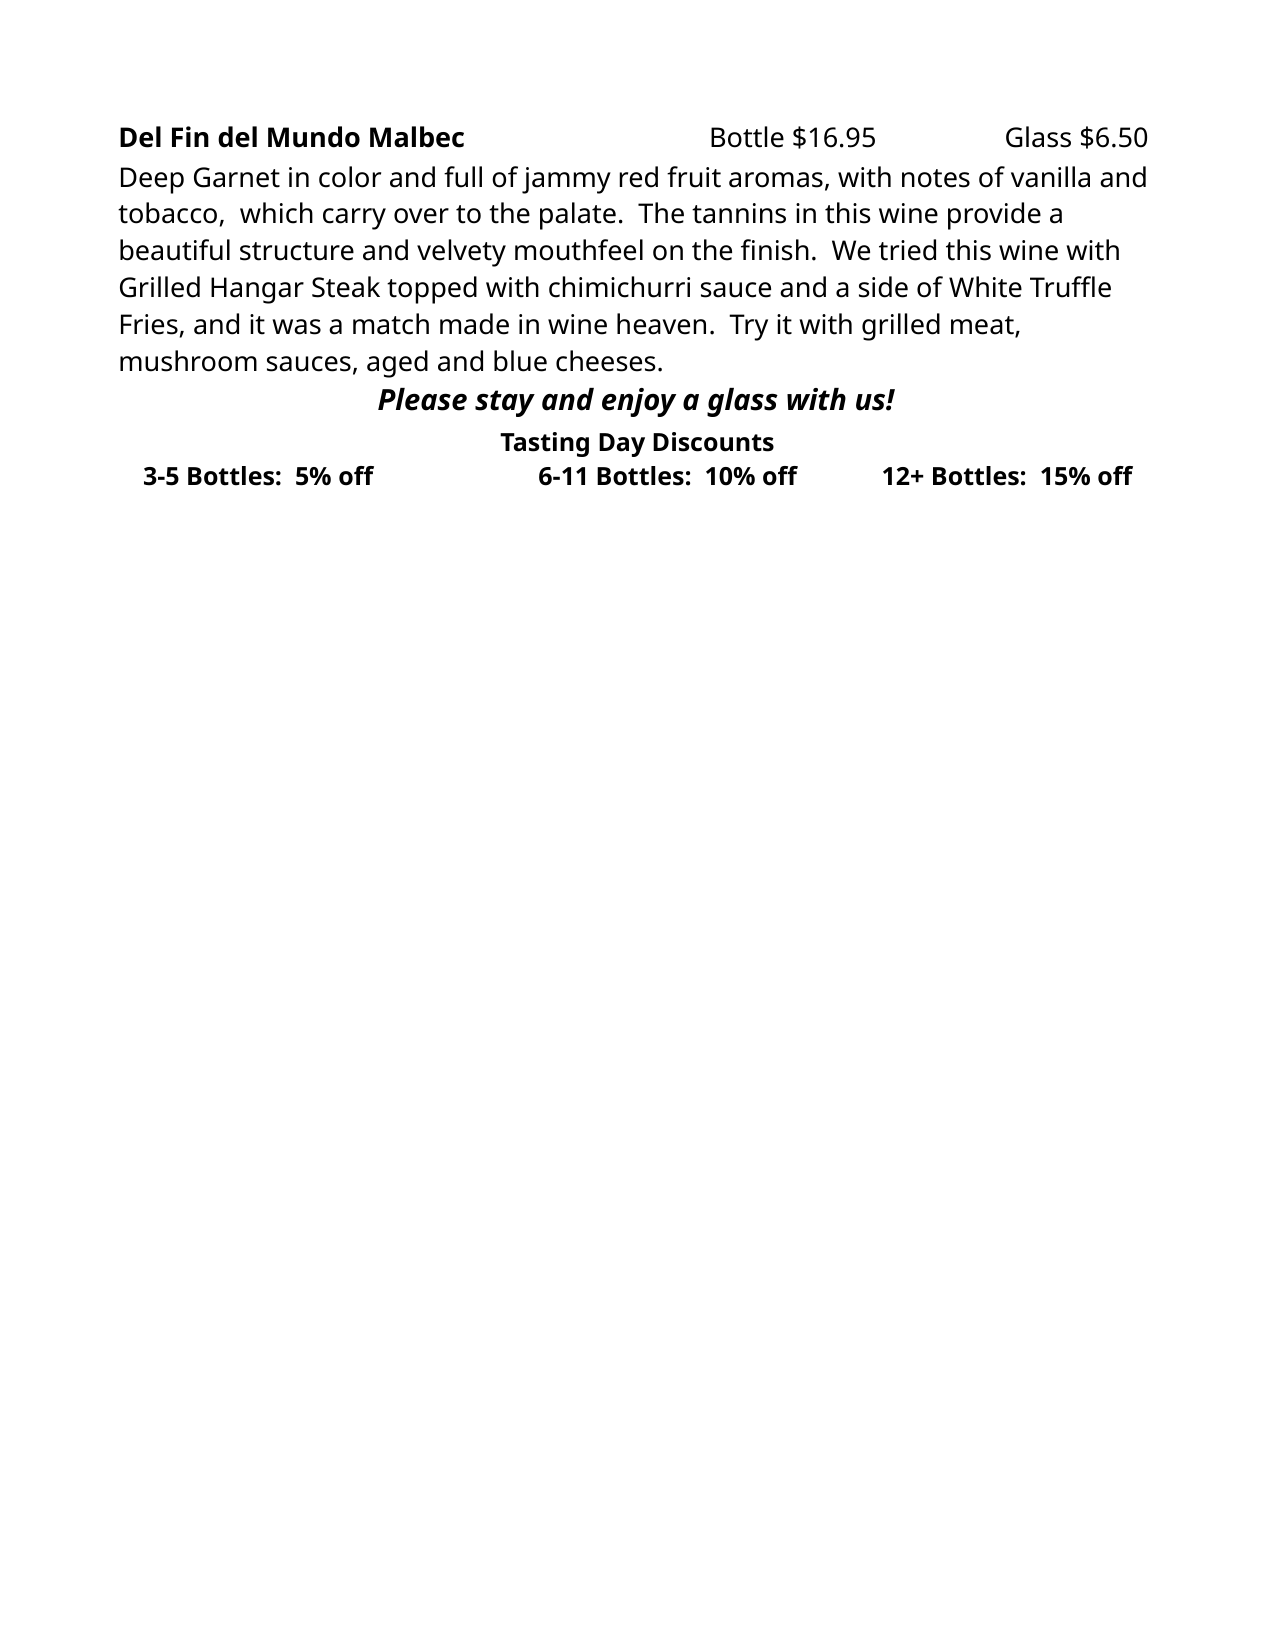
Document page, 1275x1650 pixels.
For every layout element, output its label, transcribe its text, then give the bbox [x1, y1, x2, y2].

text 3-5 Bottles: 5% off 6-11 Bottles: 10% off 12+ Bottles: 15% off [118, 459, 1157, 493]
subtitle Del Fin del Mundo Malbec Bottle $16.95 Glass $6.50 [118, 118, 1157, 155]
subtitle Deep Garnet in color and full of jammy red fruit aromas, with notes of vanilla and tobacco, which carry over to the palate. The tannins in this wine provide a beautiful structure and velvety mouthfeel on the finish. We tried this wine with Grilled Hangar Steak topped with chimichurri sauce and a side of White Truffle Fries, and it was a match made in wine heaven. Try it with grilled meat, mushroom sauces, aged and blue cheeses. [118, 158, 1157, 379]
text Tasting Day Discounts [118, 425, 1157, 459]
subtitle Please stay and enjoy a glass with us! [118, 379, 1157, 419]
